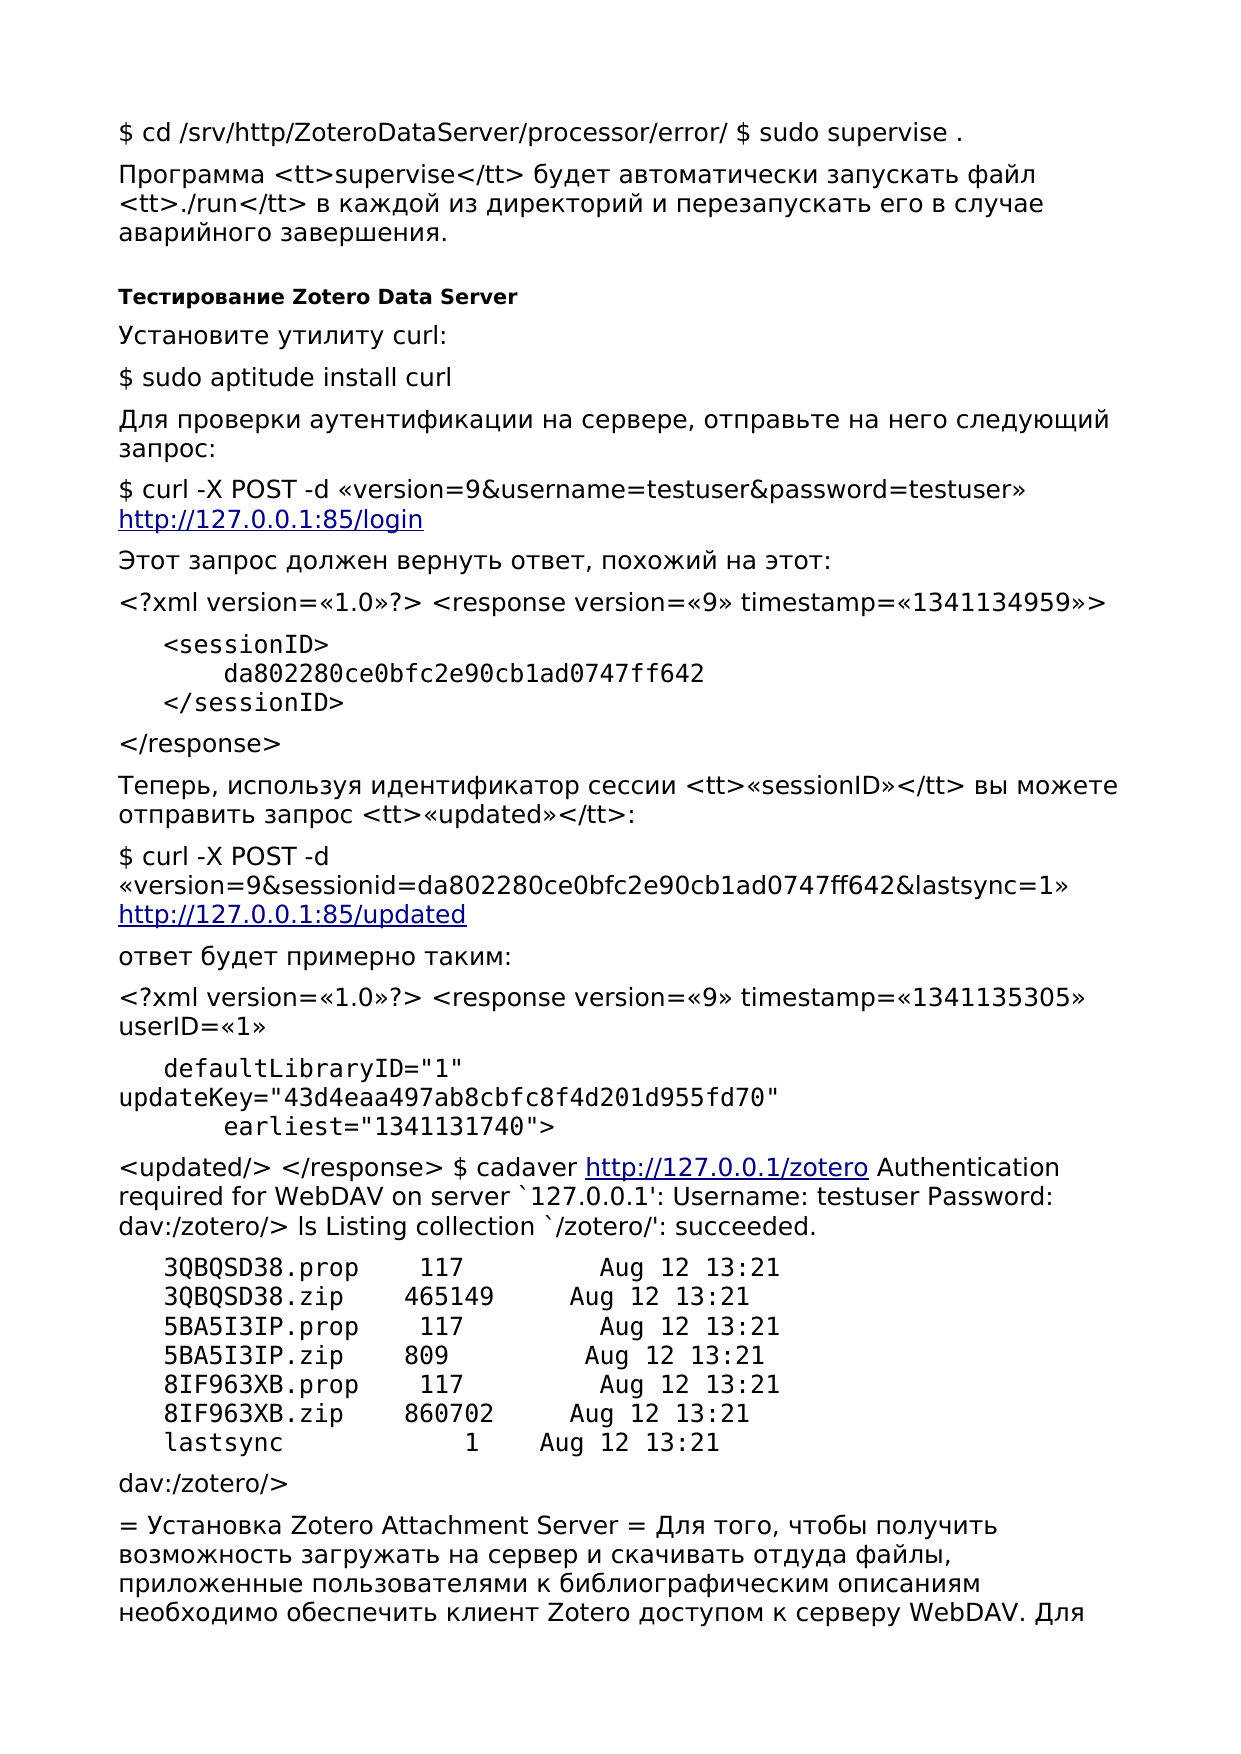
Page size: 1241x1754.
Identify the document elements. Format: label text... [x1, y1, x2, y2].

text defaultLibraryID="1" updateKey="43d4eaa497ab8cbfc8f4d201d955fd70" earliest="1341131740"> [118, 1054, 1122, 1142]
text Программа <tt>supervise</tt> будет автоматически запускать файл <tt>./run</tt> в каждой из директорий и перезапускать его в случае аварийного завершения. [118, 160, 1122, 247]
text Для проверки аутентификации на сервере, отправьте на него следующий запрос: [118, 405, 1122, 463]
text <sessionID> da802280ce0bfc2e90cb1ad0747ff642 </sessionID> [118, 630, 1122, 717]
text <?xml version=«1.0»?> <response version=«9» timestamp=«1341134959»> [118, 588, 1122, 617]
text <updated/> </response> $ cadaver http://127.0.0.1/zotero Authentication required for WebDAV on server `127.0.0.1': Username: testuser Password: dav:/zotero/> ls Listing collection `/zotero/': succeeded. [118, 1153, 1122, 1241]
text Теперь, используя идентификатор сессии <tt>«sessionID»</tt> вы можете отправить запрос <tt>«updated»</tt>: [118, 771, 1122, 829]
text 3QBQSD38.prop 117 Aug 12 13:21 3QBQSD38.zip 465149 Aug 12 13:21 5BA5I3IP.prop 117 Aug 12 13:21 5BA5I3IP.zip 809 Aug 12 13:21 8IF963XB.prop 117 Aug 12 13:21 8IF963XB.zip 860702 Aug 12 13:21 lastsync 1 Aug 12 13:21 [118, 1253, 1122, 1458]
text $ curl -X POST -d «version=9&sessionid=da802280ce0bfc2e90cb1ad0747ff642&lastsync=1» http://127.0.0.1:85/updated [118, 842, 1122, 929]
text </response> [118, 729, 1122, 758]
text <?xml version=«1.0»?> <response version=«9» timestamp=«1341135305» userID=«1» [118, 983, 1122, 1042]
subtitle Тестирование Zotero Data Server [118, 285, 1122, 309]
text $ curl -X POST -d «version=9&username=testuser&password=testuser» http://127.0.0.1:85/login [118, 476, 1122, 534]
text ответ будет примерно таким: [118, 942, 1122, 971]
text dav:/zotero/> [118, 1469, 1122, 1498]
text Установите утилиту curl: [118, 322, 1122, 351]
text = Установка Zotero Attachment Server = Для того, чтобы получить возможность загружать на сервер и скачивать отдуда файлы, приложенные пользователями к библиографическим описаниям необходимо обеспечить клиент Zotero доступом к серверу WebDAV. Для [118, 1511, 1122, 1628]
text $ sudo aptitude install curl [118, 363, 1122, 392]
text Этот запрос должен вернуть ответ, похожий на этот: [118, 547, 1122, 576]
text $ cd /srv/http/ZoteroDataServer/processor/error/ $ sudo supervise . [118, 118, 1122, 147]
